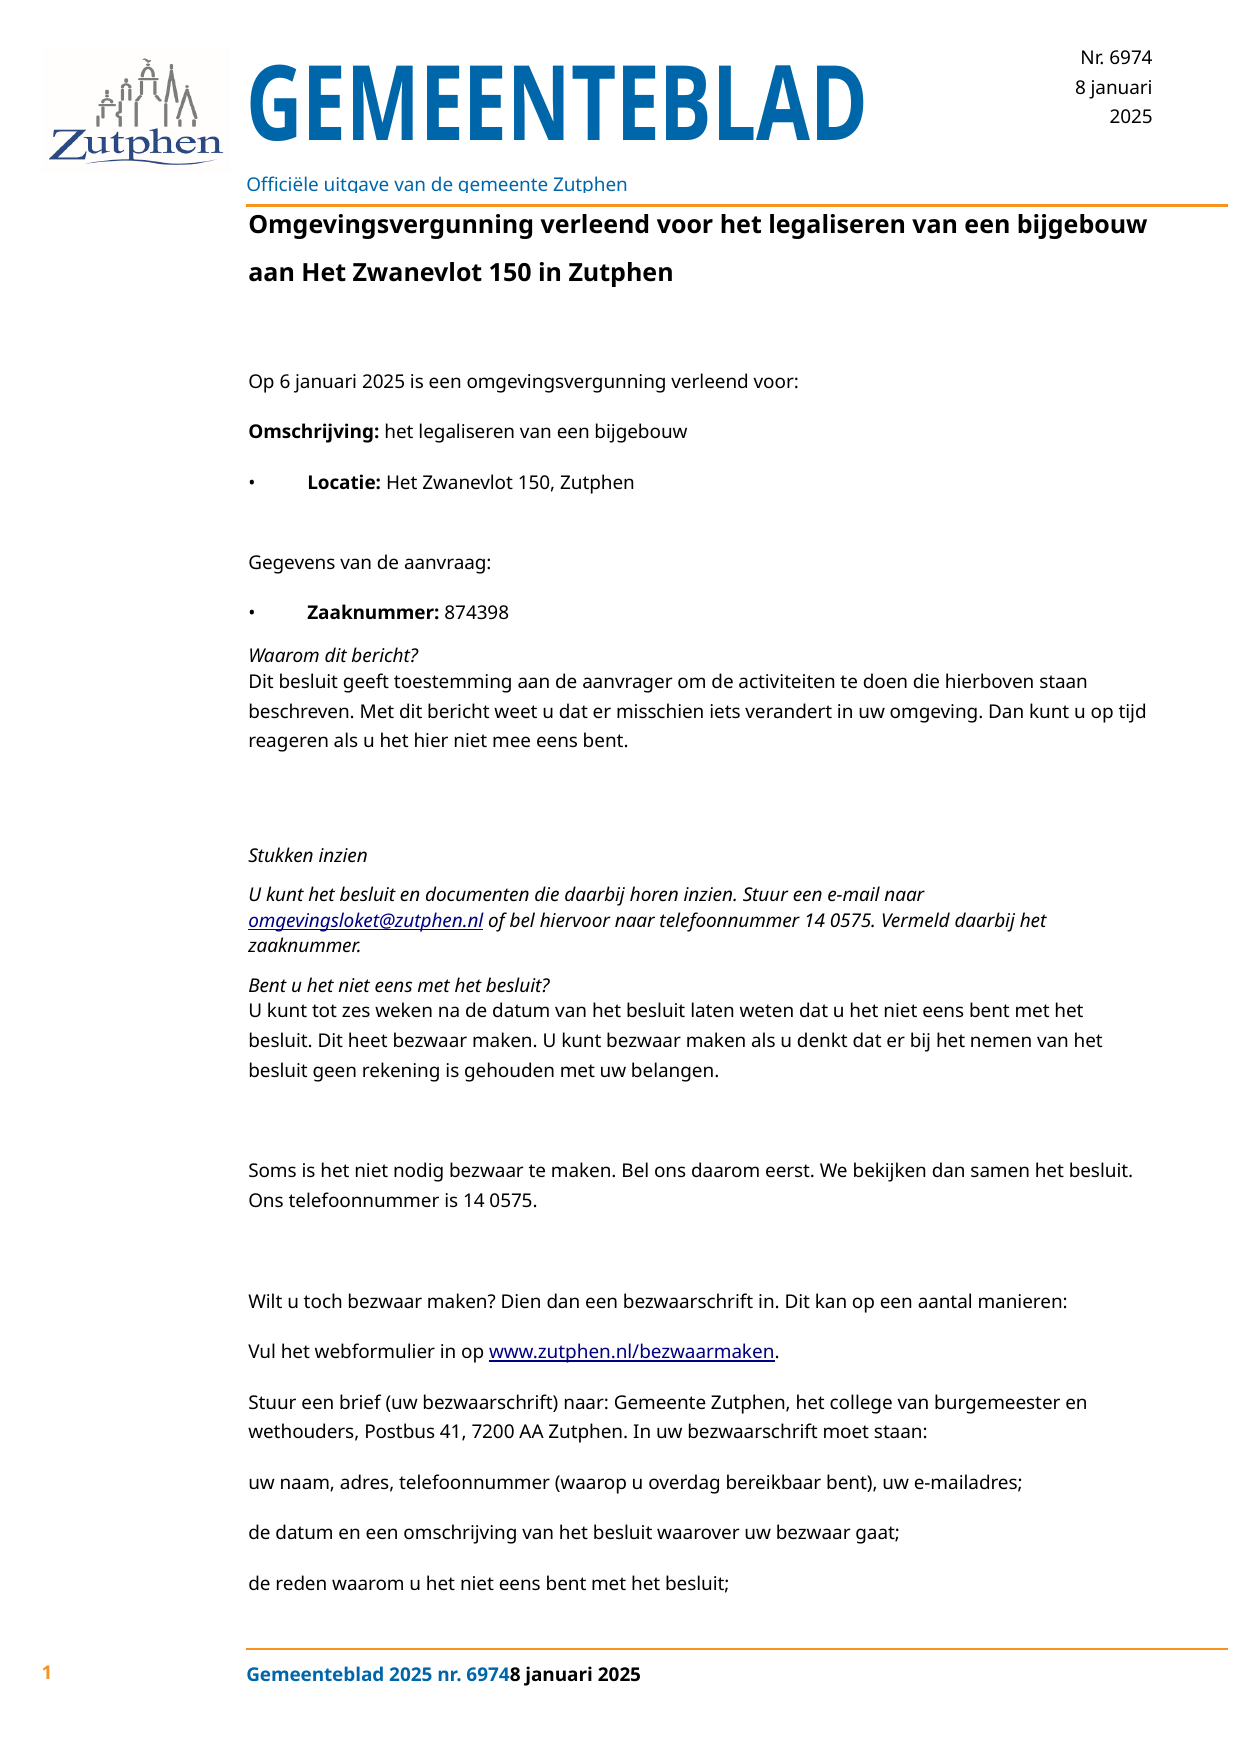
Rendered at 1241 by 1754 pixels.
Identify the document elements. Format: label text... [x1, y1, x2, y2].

text Vul het webformulier in op www.zutphen.nl/bezwaarmaken. [248, 1338, 1152, 1364]
text U kunt het besluit en documenten die daarbij horen inzien. Stuur een e-mail naar omgevingsloket@zutphen.nl of bel hiervoor naar telefoonnummer 14 0575. Vermeld daarbij het zaaknummer. [248, 881, 1152, 958]
text Omgevingsvergunning verleend voor het legaliseren van een bijgebouw aan Het Zwanevlot 150 in Zutphen [248, 207, 1152, 288]
text de datum en een omschrijving van het besluit waarover uw bezwaar gaat; [248, 1519, 1152, 1545]
text de reden waarom u het niet eens bent met het besluit; [248, 1570, 1152, 1596]
text Wilt u toch bezwaar maken? Dien dan een bezwaarschrift in. Dit kan op een aantal manieren: [248, 1288, 1152, 1314]
text Waarom dit bericht? [248, 643, 1152, 668]
text Op 6 januari 2025 is een omgevingsvergunning verleend voor: [248, 368, 1152, 394]
text Dit besluit geeft toestemming aan de aanvrager om de activiteiten te doen die hierboven staan beschreven. Met dit bericht weet u dat er misschien iets verandert in uw omgeving. Dan kunt u op tijd reageren als u het hier niet mee eens bent. [248, 668, 1152, 753]
list Locatie: Het Zwanevlot 150, Zutphen [248, 469, 1152, 495]
text uw naam, adres, telefoonnummer (waarop u overdag bereikbaar bent), uw e-mailadres; [248, 1469, 1152, 1495]
text Bent u het niet eens met het besluit? [248, 972, 1152, 998]
text U kunt tot zes weken na de datum van het besluit laten weten dat u het niet eens bent met het besluit. Dit heet bezwaar maken. U kunt bezwaar maken als u denkt dat er bij het nemen van het besluit geen rekening is gehouden met uw belangen. [248, 998, 1152, 1083]
text Soms is het niet nodig bezwaar te maken. Bel ons daarom eerst. We bekijken dan samen het besluit. Ons telefoonnummer is 14 0575. [248, 1158, 1152, 1213]
text Gegevens van de aanvraag: [248, 549, 1152, 575]
list Zaaknummer: 874398 [248, 599, 1152, 625]
picture [41, 47, 231, 172]
text Stuur een brief (uw bezwaarschrift) naar: Gemeente Zutphen, het college van burgemeester en wethouders, Postbus 41, 7200 AA Zutphen. In uw bezwaarschrift moet staan: [248, 1389, 1152, 1444]
text Omschrijving: het legaliseren van een bijgebouw [248, 419, 1152, 444]
text Stukken inzien [248, 842, 1152, 868]
